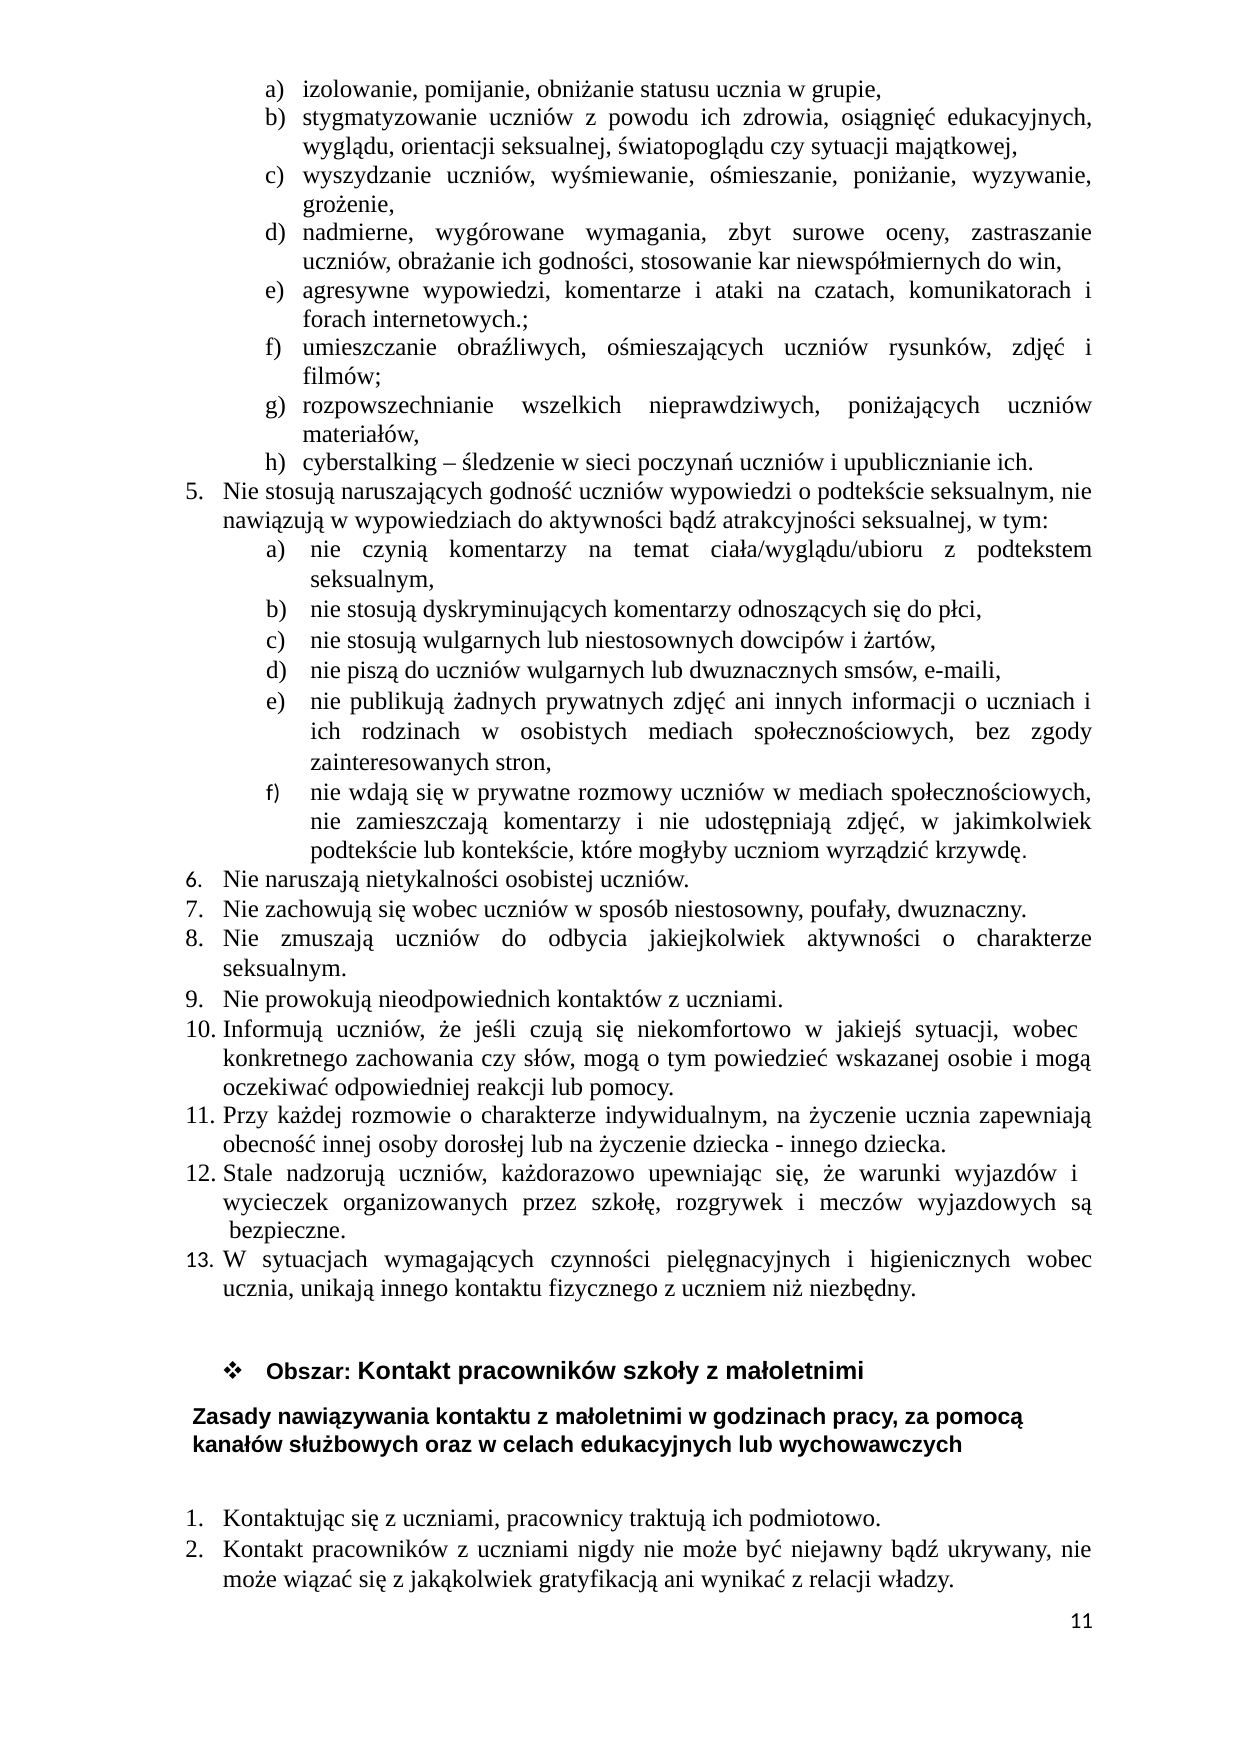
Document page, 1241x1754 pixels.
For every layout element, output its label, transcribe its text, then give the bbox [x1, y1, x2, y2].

list umieszczanie obraźliwych, ośmieszających uczniów rysunków, zdjęć i filmów; [265, 332, 1093, 390]
list nie piszą do uczniów wulgarnych lub dwuznacznych smsów, e-maili, [266, 655, 1093, 684]
list Kontaktując się z uczniami, pracownicy traktują ich podmiotowo. [185, 1503, 1093, 1532]
list rozpowszechnianie wszelkich nieprawdziwych, poniżających uczniów materiałów, [265, 390, 1093, 447]
list stygmatyzowanie uczniów z powodu ich zdrowia, osiągnięć edukacyjnych, wyglądu, orientacji seksualnej, światopoglądu czy sytuacji majątkowej, [265, 102, 1093, 160]
list Obszar: Kontakt pracowników szkoły z małoletnimi [148, 1356, 1093, 1384]
list nie stosują dyskryminujących komentarzy odnoszących się do płci, [266, 594, 1093, 623]
list nadmierne, wygórowane wymagania, zbyt surowe oceny, zastraszanie uczniów, obrażanie ich godności, stosowanie kar niewspółmiernych do win, [265, 217, 1093, 275]
list nie wdają się w prywatne rozmowy uczniów w mediach społecznościowych, nie zamieszczają komentarzy i nie udostępniają zdjęć, w jakimkolwiek podtekście lub kontekście, które mogłyby uczniom wyrządzić krzywdę. [266, 777, 1093, 864]
list Stale nadzorują uczniów, każdorazowo upewniając się, że warunki wyjazdów i wycieczek organizowanych przez szkołę, rozgrywek i meczów wyjazdowych są bezpieczne. [185, 1158, 1093, 1244]
list wyszydzanie uczniów, wyśmiewanie, ośmieszanie, poniżanie, wyzywanie, grożenie, [265, 160, 1093, 217]
list nie czynią komentarzy na temat ciała/wyglądu/ubioru z podtekstem seksualnym, [266, 534, 1093, 593]
list Nie naruszają nietykalności osobistej uczniów. [185, 864, 1093, 893]
list Nie zmuszają uczniów do odbycia jakiejkolwiek aktywności o charakterze seksualnym. [185, 923, 1093, 982]
list nie stosują wulgarnych lub niestosownych dowcipów i żartów, [266, 625, 1093, 654]
list nie publikują żadnych prywatnych zdjęć ani innych informacji o uczniach i ich rodzinach w osobistych mediach społecznościowych, bez zgody zainteresowanych stron, [266, 686, 1093, 775]
text Zasady nawiązywania kontaktu z małoletnimi w godzinach pracy, za pomocą kanałów służbowych oraz w celach edukacyjnych lub wychowawczych [192, 1403, 1093, 1457]
list agresywne wypowiedzi, komentarze i ataki na czatach, komunikatorach i forach internetowych.; [265, 275, 1093, 332]
list Informują uczniów, że jeśli czują się niekomfortowo w jakiejś sytuacji, wobec konkretnego zachowania czy słów, mogą o tym powiedzieć wskazanej osobie i mogą oczekiwać odpowiedniej reakcji lub pomocy. [185, 1014, 1093, 1101]
list Nie zachowują się wobec uczniów w sposób niestosowny, poufały, dwuznaczny. [185, 894, 1093, 923]
list W sytuacjach wymagających czynności pielęgnacyjnych i higienicznych wobec ucznia, unikają innego kontaktu fizycznego z uczniem niż niezbędny. [185, 1244, 1093, 1302]
list Kontakt pracowników z uczniami nigdy nie może być niejawny bądź ukrywany, nie może wiązać się z jakąkolwiek gratyfikacją ani wynikać z relacji władzy. [185, 1534, 1093, 1593]
list Nie prowokują nieodpowiednich kontaktów z uczniami. [185, 984, 1093, 1013]
list izolowanie, pomijanie, obniżanie statusu ucznia w grupie, [265, 74, 1093, 102]
list Nie stosują naruszających godność uczniów wypowiedzi o podtekście seksualnym, nie nawiązują w wypowiedziach do aktywności bądź atrakcyjności seksualnej, w tym: [185, 476, 1093, 534]
list cyberstalking – śledzenie w sieci poczynań uczniów i upublicznianie ich. [265, 447, 1093, 476]
list Przy każdej rozmowie o charakterze indywidualnym, na życzenie ucznia zapewniają obecność innej osoby dorosłej lub na życzenie dziecka - innego dziecka. [185, 1101, 1093, 1158]
